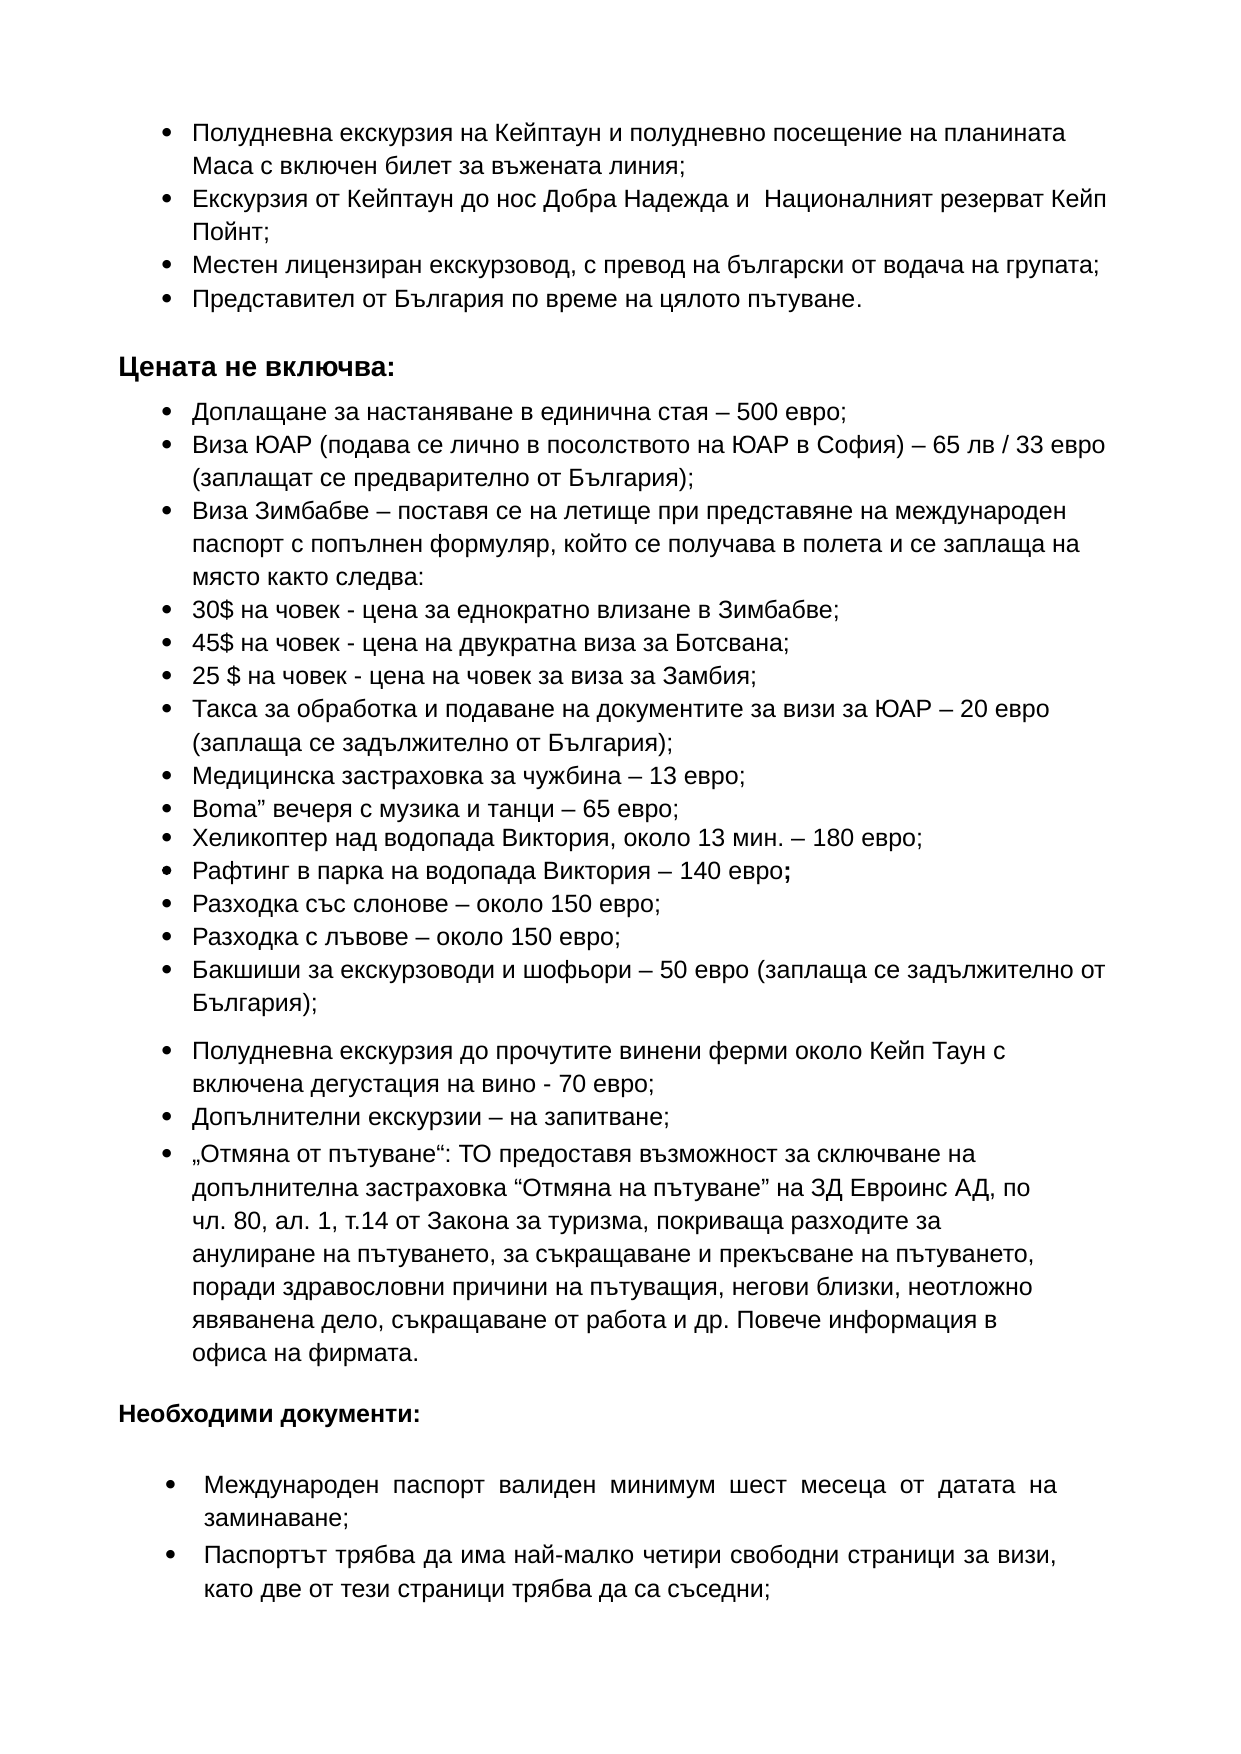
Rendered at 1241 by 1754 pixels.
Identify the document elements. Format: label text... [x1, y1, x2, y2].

list Паспортът трябва да има най-малко четири свободни страници за визи, като две от тези страници трябва да са съседни; [166, 1541, 1058, 1602]
list Разходка с лъвове – около 150 евро; [162, 922, 1122, 951]
list Виза ЮАР (подава се лично в посолството на ЮАР в София) – 65 лв / 33 евро (заплащат се предварително от България); [162, 430, 1122, 492]
list Boma” вечеря с музика и танци – 65 евро; [162, 794, 1122, 823]
list Доплащане за настаняване в единична стая – 500 евро; [162, 397, 1122, 426]
list Бакшиши за екскурзоводи и шофьори – 50 евро (заплаща се задължително от България); [162, 955, 1122, 1017]
list Допълнителни екскурзии – на запитване; [162, 1102, 1122, 1131]
list Полудневна екскурзия на Кейптаун и полудневно посещение на планината Маса с включен билет за въжената линия; [162, 118, 1122, 180]
list 45$ на човек - цена на двукратна виза за Ботсвана; [162, 628, 1122, 657]
list „Отмяна от пътуване“: ТО предоставя възможност за сключване на допълнителна застраховка “Отмяна на пътуване” на ЗД Евроинс АД, по чл. 80, ал. 1, т.14 от Закона за туризма, покриваща разходите за анулиране на пътуването, за съкращаване и прекъсване на пътуването, поради здравословни причини на пътуващия, негови близки, неотложно явяванена дело, съкращаване от работа и др. Повече информация в офиса на фирмата. [162, 1139, 1058, 1366]
list Международен паспорт валиден минимум шест месеца от датата на заминаване; [166, 1470, 1058, 1532]
list 30$ на човек - цена за еднократно влизане в Зимбабве; [162, 595, 1122, 624]
list Виза Зимбабве – поставя се на летище при представяне на международен паспорт с попълнен формуляр, който се получава в полета и се заплаща на място както следва: [162, 496, 1122, 591]
list Местен лицензиран екскурзовод, с превод на български от водача на групата; [162, 250, 1122, 279]
text Необходими документи: [118, 1399, 1122, 1428]
list Представител от България по време на цялото пътуване. [162, 283, 1122, 312]
text Цената не включва: [118, 350, 1122, 382]
list Медицинска застраховка за чужбина – 13 евро; [162, 761, 1122, 789]
list Рафтинг в парка на водопада Виктория – 140 евро; [162, 856, 1122, 884]
list Разходка със слонове – около 150 евро; [162, 889, 1122, 918]
list Екскурзия от Кейптаун до нос Добра Надежда и Националният резерват Кейп Пойнт; [162, 184, 1122, 246]
list Такса за обработка и подаване на документите за визи за ЮАР – 20 евро (заплаща се задължително от България); [162, 694, 1122, 756]
list Хеликоптер над водопада Виктория, около 13 мин. – 180 евро; [162, 823, 1122, 851]
list Полудневна екскурзия до прочутите винени ферми около Кейп Таун с включена дегустация на вино - 70 евро; [162, 1036, 1122, 1098]
list 25 $ на човек - цена на човек за виза за Замбия; [162, 661, 1122, 690]
